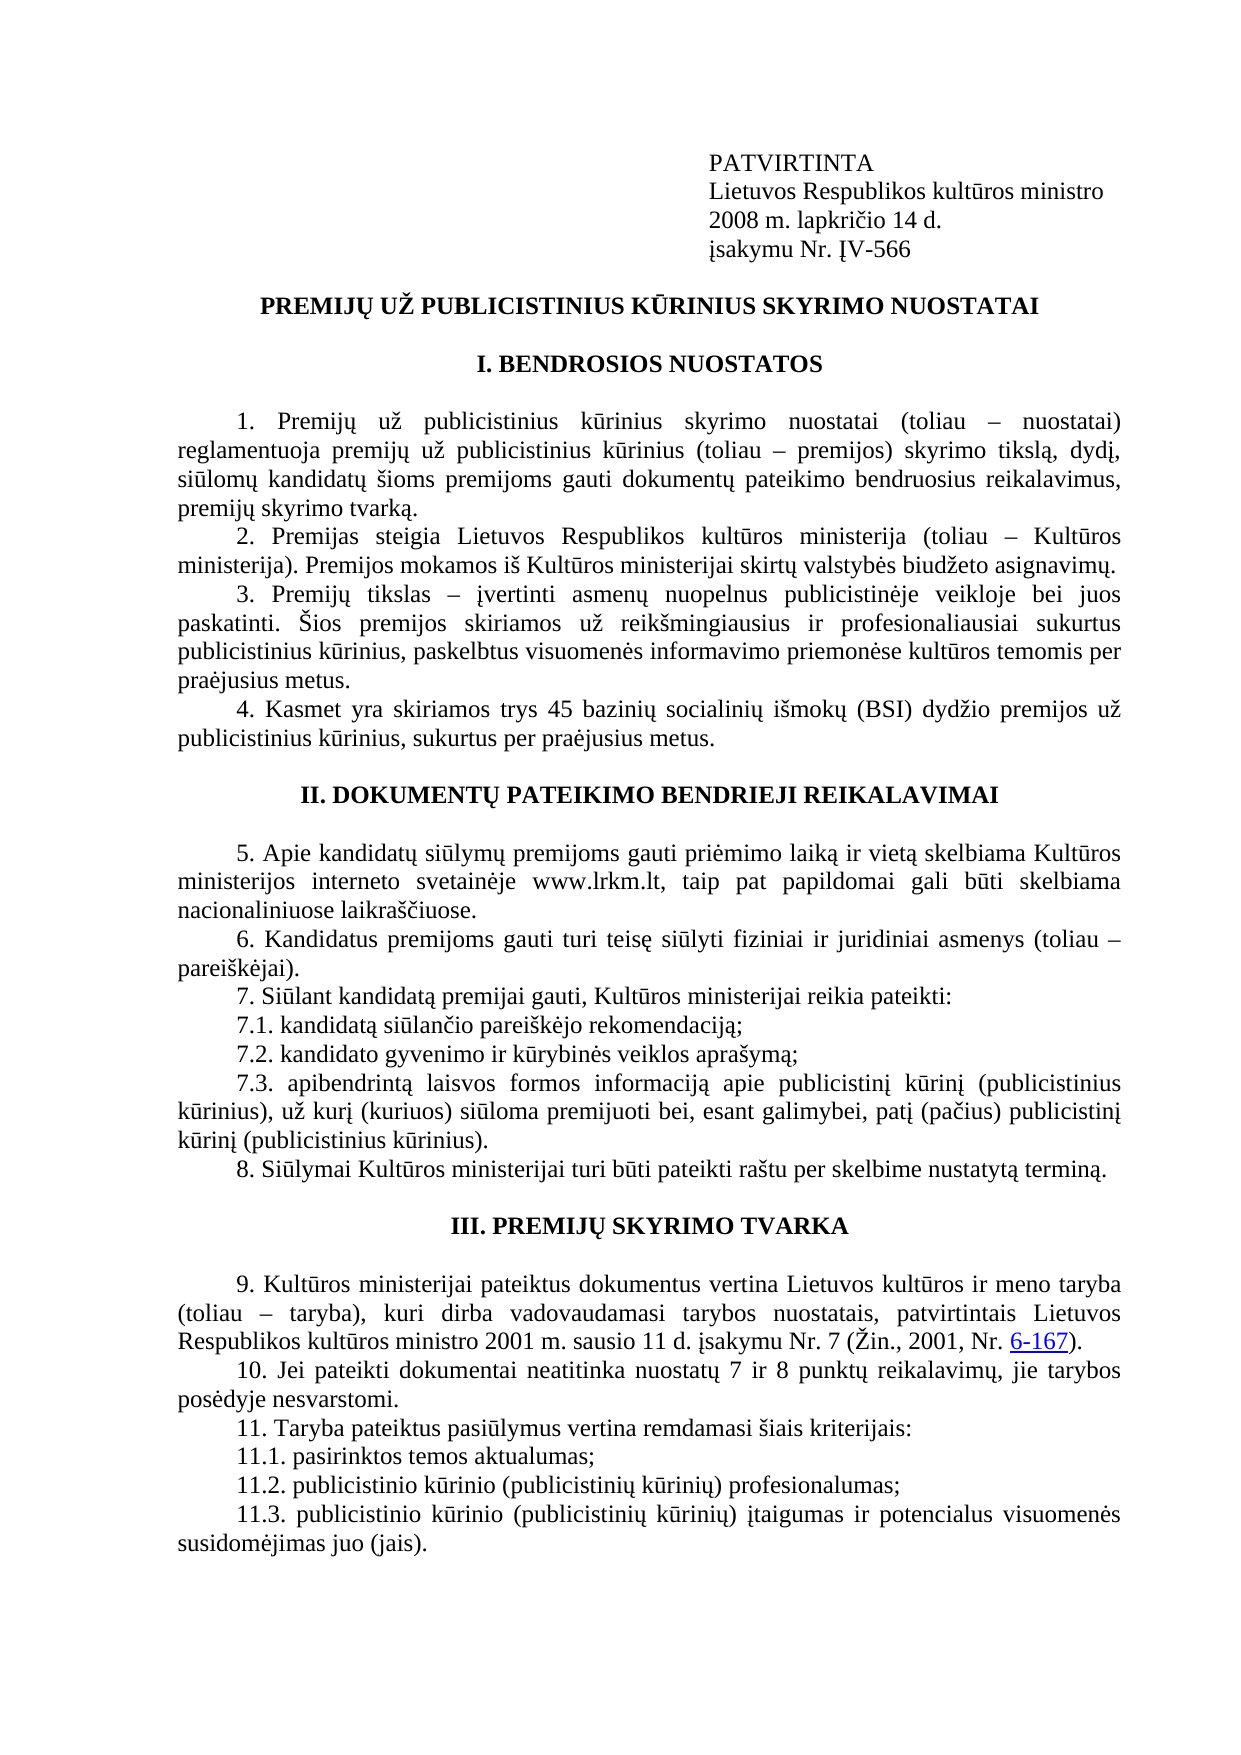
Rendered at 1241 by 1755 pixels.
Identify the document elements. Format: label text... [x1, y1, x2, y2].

text PATVIRTINTA [177, 148, 1122, 176]
text III. PREMIJŲ SKYRIMO TVARKA [177, 1211, 1122, 1240]
text 10. Jei pateikti dokumentai neatitinka nuostatų 7 ir 8 punktų reikalavimų, jie tarybos posėdyje nesvarstomi. [177, 1355, 1122, 1413]
text 2. Premijas steigia Lietuvos Respublikos kultūros ministerija (toliau – Kultūros ministerija). Premijos mokamos iš Kultūros ministerijai skirtų valstybės biudžeto asignavimų. [177, 521, 1122, 579]
text 4. Kasmet yra skiriamos trys 45 bazinių socialinių išmokų (BSI) dydžio premijos už publicistinius kūrinius, sukurtus per praėjusius metus. [177, 694, 1122, 751]
text 7.3. apibendrintą laisvos formos informaciją apie publicistinį kūrinį (publicistinius kūrinius), už kurį (kuriuos) siūloma premijuoti bei, esant galimybei, patį (pačius) publicistinį kūrinį (publicistinius kūrinius). [177, 1068, 1122, 1154]
text 2008 m. lapkričio 14 d. [177, 205, 1122, 234]
text įsakymu Nr. ĮV-566 [177, 234, 1122, 263]
text 7. Siūlant kandidatą premijai gauti, Kultūros ministerijai reikia pateikti: [177, 981, 1122, 1010]
text 11. Taryba pateiktus pasiūlymus vertina remdamasi šiais kriterijais: [177, 1413, 1122, 1441]
text 9. Kultūros ministerijai pateiktus dokumentus vertina Lietuvos kultūros ir meno taryba (toliau – taryba), kuri dirba vadovaudamasi tarybos nuostatais, patvirtintais Lietuvos Respublikos kultūros ministro 2001 m. sausio 11 d. įsakymu Nr. 7 (Žin., 2001, Nr. 6-167). [177, 1269, 1122, 1355]
text 11.1. pasirinktos temos aktualumas; [177, 1441, 1122, 1470]
text 5. Apie kandidatų siūlymų premijoms gauti priėmimo laiką ir vietą skelbiama Kultūros ministerijos interneto svetainėje www.lrkm.lt, taip pat papildomai gali būti skelbiama nacionaliniuose laikraščiuose. [177, 838, 1122, 924]
text 8. Siūlymai Kultūros ministerijai turi būti pateikti raštu per skelbime nustatytą terminą. [177, 1154, 1122, 1183]
text 7.2. kandidato gyvenimo ir kūrybinės veiklos aprašymą; [177, 1039, 1122, 1068]
text 6. Kandidatus premijoms gauti turi teisę siūlyti fiziniai ir juridiniai asmenys (toliau – pareiškėjai). [177, 924, 1122, 981]
text 7.1. kandidatą siūlančio pareiškėjo rekomendaciją; [177, 1010, 1122, 1039]
text I. BENDROSIOS NUOSTATOS [177, 349, 1122, 378]
text 3. Premijų tikslas – įvertinti asmenų nuopelnus publicistinėje veikloje bei juos paskatinti. Šios premijos skiriamos už reikšmingiausius ir profesionaliausiai sukurtus publicistinius kūrinius, paskelbtus visuomenės informavimo priemonėse kultūros temomis per praėjusius metus. [177, 579, 1122, 694]
text 11.3. publicistinio kūrinio (publicistinių kūrinių) įtaigumas ir potencialus visuomenės susidomėjimas juo (jais). [177, 1499, 1122, 1556]
text 1. Premijų už publicistinius kūrinius skyrimo nuostatai (toliau – nuostatai) reglamentuoja premijų už publicistinius kūrinius (toliau – premijos) skyrimo tikslą, dydį, siūlomų kandidatų šioms premijoms gauti dokumentų pateikimo bendruosius reikalavimus, premijų skyrimo tvarką. [177, 406, 1122, 521]
text Lietuvos Respublikos kultūros ministro [177, 176, 1122, 205]
text II. DOKUMENTŲ PATEIKIMO BENDRIEJI REIKALAVIMAI [177, 780, 1122, 809]
text 11.2. publicistinio kūrinio (publicistinių kūrinių) profesionalumas; [177, 1470, 1122, 1499]
text PREMIJŲ UŽ PUBLICISTINIUS KŪRINIUS SKYRIMO NUOSTATAI [177, 291, 1122, 320]
